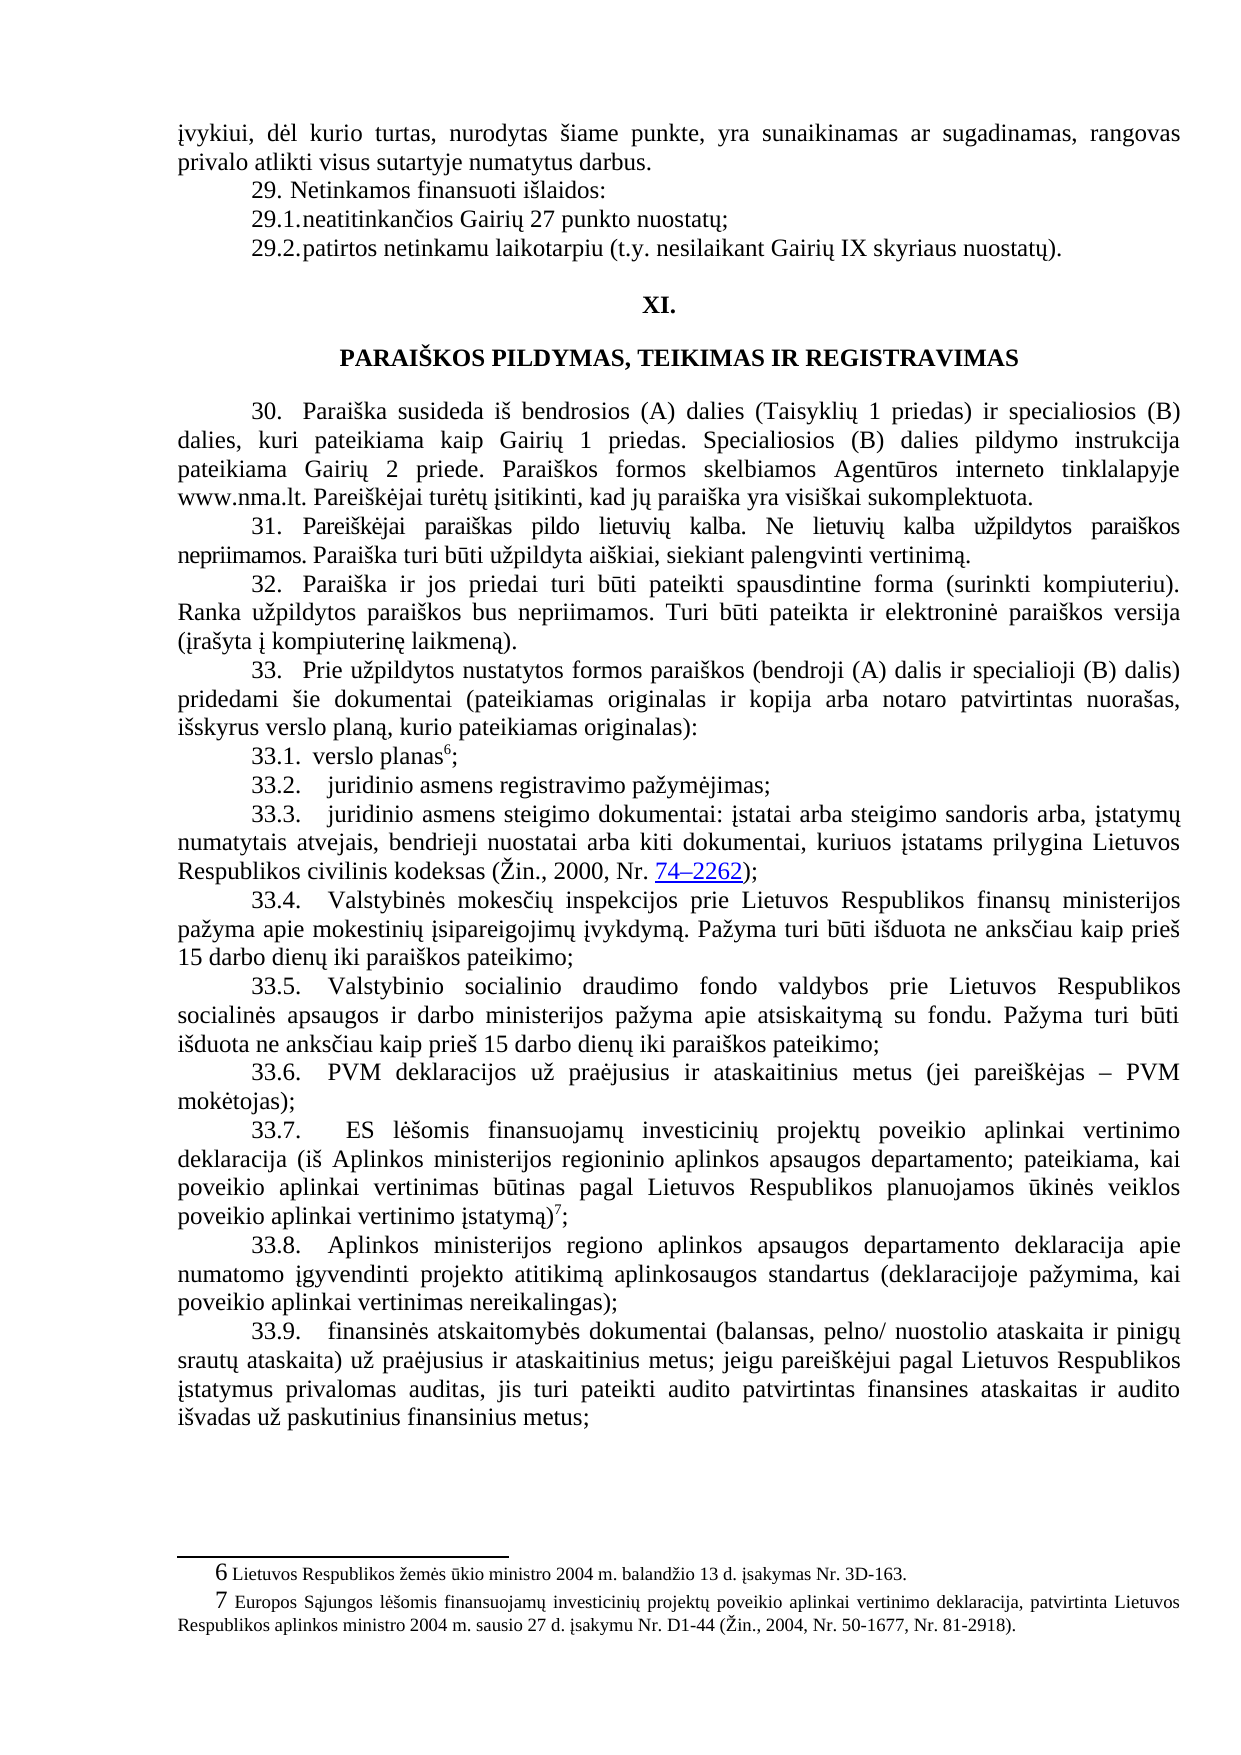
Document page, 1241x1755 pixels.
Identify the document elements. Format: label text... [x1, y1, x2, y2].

text 33.4. Valstybinės mokesčių inspekcijos prie Lietuvos Respublikos finansų ministerijos pažyma apie mokestinių įsipareigojimų įvykdymą. Pažyma turi būti išduota ne anksčiau kaip prieš 15 darbo dienų iki paraiškos pateikimo; [177, 885, 1181, 971]
text 33.5. Valstybinio socialinio draudimo fondo valdybos prie Lietuvos Respublikos socialinės apsaugos ir darbo ministerijos pažyma apie atsiskaitymą su fondu. Pažyma turi būti išduota ne anksčiau kaip prieš 15 darbo dienų iki paraiškos pateikimo; [177, 971, 1181, 1057]
text 33.1. verslo planas; [177, 741, 1181, 770]
text 33.7. ES lėšomis finansuojamų investicinių projektų poveikio aplinkai vertinimo deklaracija (iš Aplinkos ministerijos regioninio aplinkos apsaugos departamento; pateikiama, kai poveikio aplinkai vertinimas būtinas pagal Lietuvos Respublikos planuojamos ūkinės veiklos poveikio aplinkai vertinimo įstatymą); [177, 1115, 1181, 1230]
text 29.1. neatitinkančios Gairių 27 punkto nuostatų; [177, 204, 1181, 233]
text 33. Prie užpildytos nustatytos formos paraiškos (bendroji (A) dalis ir specialioji (B) dalis) pridedami šie dokumentai (pateikiamas originalas ir kopija arba notaro patvirtintas nuorašas, išskyrus verslo planą, kurio pateikiamas originalas): [177, 655, 1181, 741]
text Europos Sąjungos lėšomis finansuojamų investicinių projektų poveikio aplinkai vertinimo deklaracija, patvirtinta Lietuvos Respublikos aplinkos ministro 2004 m. sausio 27 d. įsakymu Nr. D1-44 (Žin., 2004, Nr. 50-1677, Nr. 81-2918). [177, 1586, 1181, 1636]
text įvykiui, dėl kurio turtas, nurodytas šiame punkte, yra sunaikinamas ar sugadinamas, rangovas privalo atlikti visus sutartyje numatytus darbus. [177, 118, 1181, 176]
text 33.3. juridinio asmens steigimo dokumentai: įstatai arba steigimo sandoris arba, įstatymų numatytais atvejais, bendrieji nuostatai arba kiti dokumentai, kuriuos įstatams prilygina Lietuvos Respublikos civilinis kodeksas (Žin., 2000, Nr. 74–2262); [177, 799, 1181, 885]
text 33.8. Aplinkos ministerijos regiono aplinkos apsaugos departamento deklaracija apie numatomo įgyvendinti projekto atitikimą aplinkosaugos standartus (deklaracijoje pažymima, kai poveikio aplinkai vertinimas nereikalingas); [177, 1230, 1181, 1316]
text XI. [177, 291, 1181, 319]
text 31. Pareiškėjai paraiškas pildo lietuvių kalba. Ne lietuvių kalba užpildytos paraiškos nepriimamos. Paraiška turi būti užpildyta aiškiai, siekiant palengvinti vertinimą. [177, 511, 1181, 569]
text 29. Netinkamos finansuoti išlaidos: [177, 176, 1181, 204]
text PARAIŠKOS PILDYMAS, TEIKIMAS IR REGISTRAVIMAS [177, 343, 1181, 372]
text 33.2. juridinio asmens registravimo pažymėjimas; [177, 770, 1181, 799]
text 33.6. PVM deklaracijos už praėjusius ir ataskaitinius metus (jei pareiškėjas – PVM mokėtojas); [177, 1057, 1181, 1115]
text 29.2. patirtos netinkamu laikotarpiu (t.y. nesilaikant Gairių IX skyriaus nuostatų). [177, 233, 1181, 262]
text 33.9. finansinės atskaitomybės dokumentai (balansas, pelno/ nuostolio ataskaita ir pinigų srautų ataskaita) už praėjusius ir ataskaitinius metus; jeigu pareiškėjui pagal Lietuvos Respublikos įstatymus privalomas auditas, jis turi pateikti audito patvirtintas finansines ataskaitas ir audito išvadas už paskutinius finansinius metus; [177, 1316, 1181, 1431]
text Lietuvos Respublikos žemės ūkio ministro 2004 m. balandžio 13 d. įsakymas Nr. 3D-163. [177, 1557, 1181, 1586]
text 30. Paraiška susideda iš bendrosios (A) dalies (Taisyklių 1 priedas) ir specialiosios (B) dalies, kuri pateikiama kaip Gairių 1 priedas. Specialiosios (B) dalies pildymo instrukcija pateikiama Gairių 2 priede. Paraiškos formos skelbiamos Agentūros interneto tinklalapyje www.nma.lt. Pareiškėjai turėtų įsitikinti, kad jų paraiška yra visiškai sukomplektuota. [177, 396, 1181, 511]
text 32. Paraiška ir jos priedai turi būti pateikti spausdintine forma (surinkti kompiuteriu). Ranka užpildytos paraiškos bus nepriimamos. Turi būti pateikta ir elektroninė paraiškos versija (įrašyta į kompiuterinę laikmeną). [177, 569, 1181, 655]
